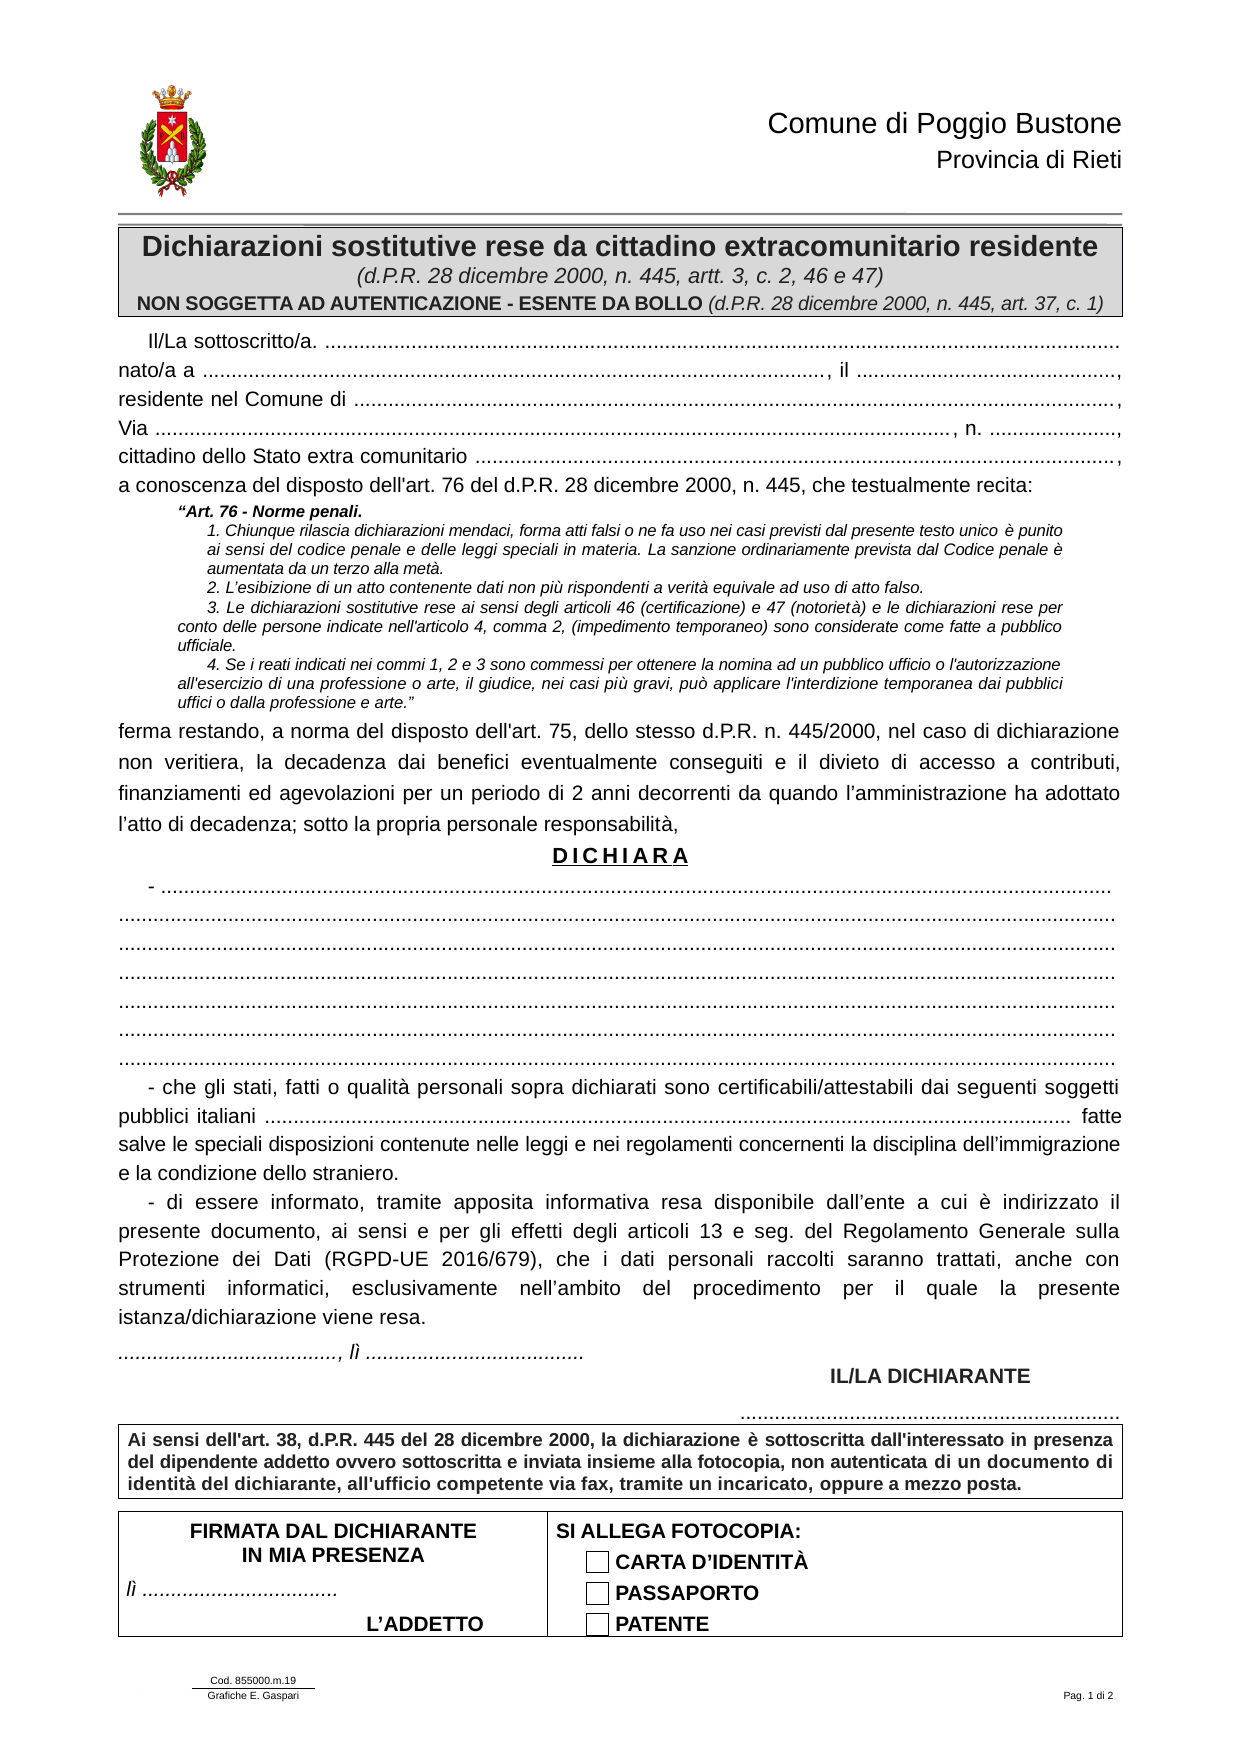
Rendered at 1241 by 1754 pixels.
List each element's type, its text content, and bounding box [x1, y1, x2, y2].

text ............................................................................................................................................................................. [118, 931, 1122, 955]
text ......................................, lì ...................................... [118, 1340, 1122, 1364]
text ............................................................................................................................................................................. [118, 960, 1122, 984]
text - ..................................................................................................................................................................... [118, 873, 1122, 897]
text 2. L’esibizione di un atto contenente dati non più rispondenti a verità equivale ad uso di atto falso. [177, 578, 1063, 597]
text ............................................................................................................................................................................. [118, 988, 1122, 1012]
table_header Dichiarazioni sostitutive rese da cittadino extracomunitario residente (d.P.R. 28 dicembre 2000, n. 445, artt. 3, c. 2, 46 e 47) NON SOGGETTA AD AUTENTICAZIONE - ESENTE DA BOLLO (d.P.R. 28 dicembre 2000, n. 445, art. 37, c. 1) [119, 228, 1122, 316]
text IL/LA DICHIARANTE [738, 1364, 1122, 1388]
table_header FIRMATA DAL DICHIARANTE IN MIA PRESENZA lì .................................. L’ADDETTO [119, 1512, 547, 1636]
text ............................................................................................................................................................................. [118, 1017, 1122, 1041]
text Comune di Poggio Bustone [224, 106, 1122, 140]
text DICHIARA [118, 843, 1122, 868]
text ferma restando, a norma del disposto dell'art. 75, dello stesso d.P.R. n. 445/2000, nel caso di dichiarazione non veritiera, la decadenza dai benefici eventualmente conseguiti e il divieto di accesso a contributi, finanziamenti ed agevolazioni per un periodo di 2 anni decorrenti da quando l’amministrazione ha adottato l’atto di decadenza; sotto la propria personale responsabilità, [118, 719, 1122, 836]
text 1. Chiunque rilascia dichiarazioni mendaci, forma atti falsi o ne fa uso nei casi previsti dal presente testo unico è punito ai sensi del codice penale e delle leggi speciali in materia. La sanzione ordinariamente prevista dal Codice penale è aumentata da un terzo alla metà. [207, 521, 1063, 578]
table_header Ai sensi dell'art. 38, d.P.R. 445 del 28 dicembre 2000, la dichiarazione è sottoscritta dall'interessato in presenza del dipendente addetto ovvero sottoscritta e inviata insieme alla fotocopia, non autenticata di un documento di identità del dichiarante, all'ufficio competente via fax, tramite un incaricato, oppure a mezzo posta. [119, 1425, 1122, 1498]
text .................................................................. [738, 1400, 1122, 1424]
text - di essere informato, tramite apposita informativa resa disponibile dall’ente a cui è indirizzato il presente documento, ai sensi e per gli effetti degli articoli 13 e seg. del Regolamento Generale sulla Protezione dei Dati (RGPD-UE 2016/679), che i dati personali raccolti saranno trattati, anche con strumenti informatici, esclusivamente nell’ambito del procedimento per il quale la presente istanza/dichiarazione viene resa. [118, 1190, 1122, 1329]
text ............................................................................................................................................................................. [118, 1046, 1122, 1070]
text Provincia di Rieti [224, 145, 1122, 174]
text - che gli stati, fatti o qualità personali sopra dichiarati sono certificabili/attestabili dai seguenti soggetti pubblici italiani ............................................................................................................................................ fatte salve le speciali disposizioni contenute nelle leggi e nei regolamenti concernenti la disciplina dell’immigrazione e la condizione dello straniero. [118, 1075, 1122, 1185]
table_header SI ALLEGA FOTOCOPIA: CARTA D’IDENTITÀ PASSAPORTO PATENTE [548, 1512, 1122, 1636]
text Il/La sottoscritto/a. .......................................................................................................................................... nato/a a ............................................................................................................, il ............................................., residente nel Comune di ...................................................................................................................................., Via .........................................................................................................................................., n. ......................, cittadino dello Stato extra comunitario ..............................................................................................................., a conoscenza del disposto dell'art. 76 del d.P.R. 28 dicembre 2000, n. 445, che testualmente recita: [118, 329, 1122, 497]
text 4. Se i reati indicati nei commi 1, 2 e 3 sono commessi per ottenere la nomina ad un pubblico ufficio o l'autorizzazione all'esercizio di una professione o arte, il giudice, nei casi più gravi, può applicare l'interdizione temporanea dai pubblici uffici o dalla professione e arte.” [177, 655, 1063, 712]
picture [122, 76, 224, 207]
text “Art. 76 - Norme penali. [177, 502, 1063, 521]
text ............................................................................................................................................................................. [118, 902, 1122, 926]
text 3. Le dichiarazioni sostitutive rese ai sensi degli articoli 46 (certificazione) e 47 (notorietà) e le dichiarazioni rese per conto delle persone indicate nell'articolo 4, comma 2, (impedimento temporaneo) sono considerate come fatte a pubblico ufficiale. [177, 597, 1063, 655]
